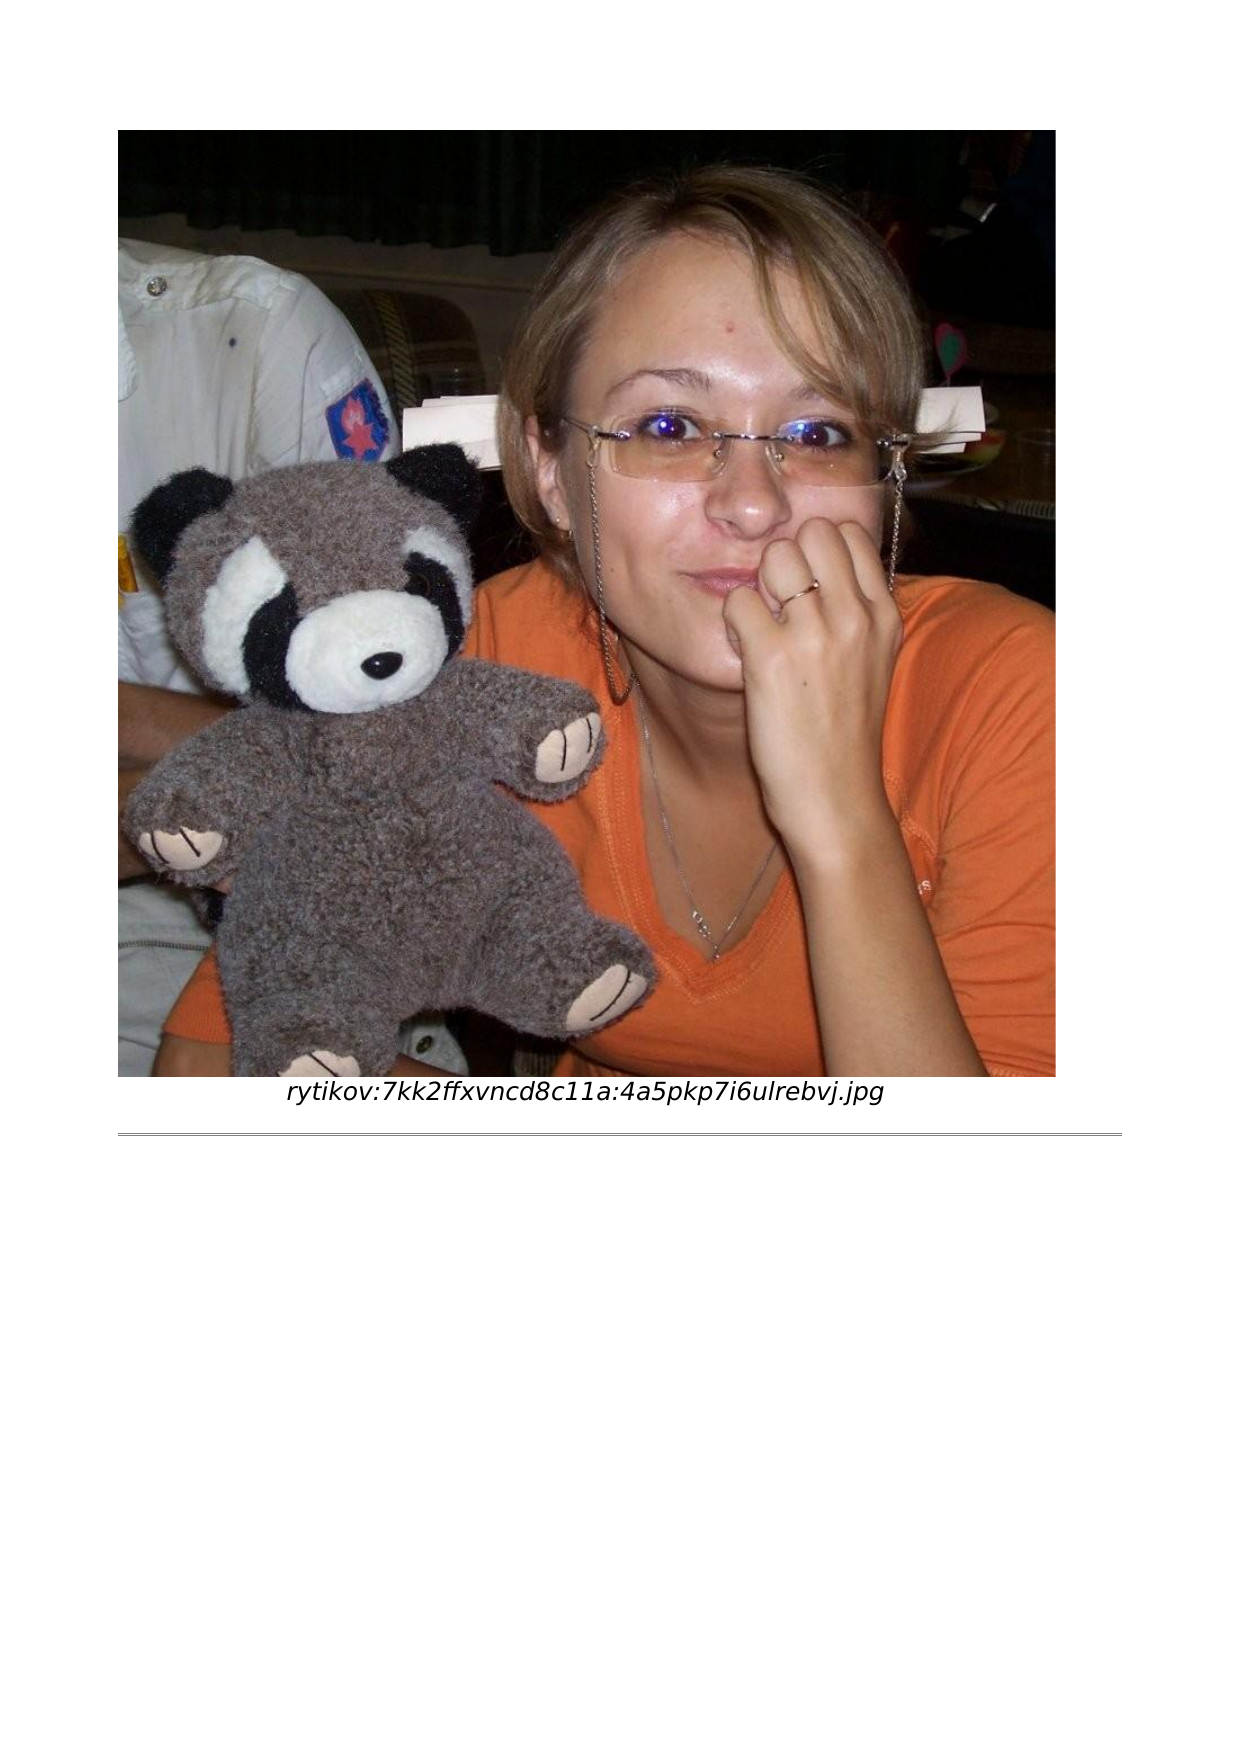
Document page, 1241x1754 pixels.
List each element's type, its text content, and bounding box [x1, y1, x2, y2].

picture [118, 130, 1056, 1077]
text rytikov:7kk2ffxvncd8c11a:4a5pkp7i6ulrebvj.jpg [118, 1077, 1056, 1106]
